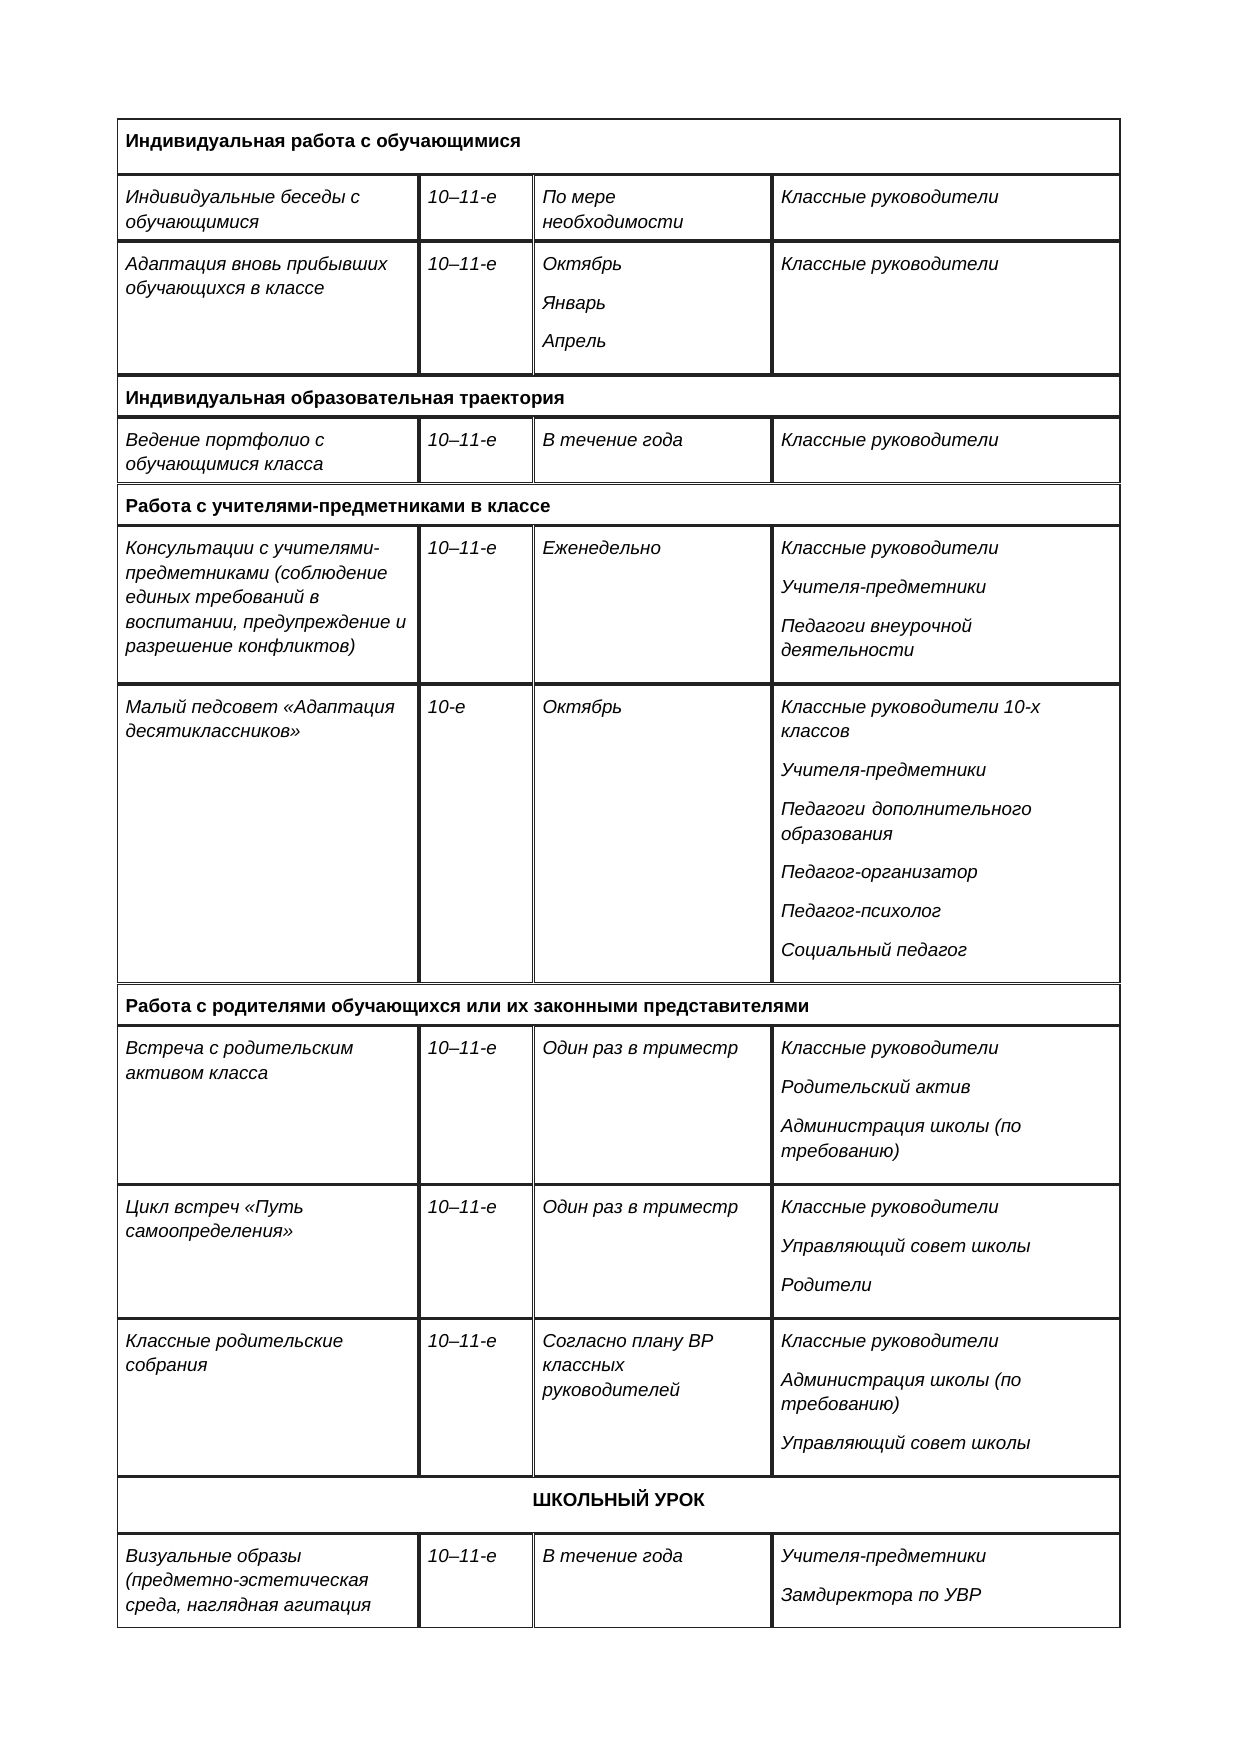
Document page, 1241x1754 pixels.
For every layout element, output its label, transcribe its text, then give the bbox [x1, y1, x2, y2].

table_cell Учителя-предметники Замдиректора по УВР [774, 1535, 1119, 1627]
table_cell 10-е [421, 686, 532, 982]
table_cell 10–11-е [421, 1186, 532, 1317]
table_cell 10–11-е [421, 1535, 532, 1627]
table_cell 10–11-е [421, 527, 532, 682]
table_cell Индивидуальные беседы с обучающимися [118, 176, 417, 239]
table_cell Октябрь [535, 686, 770, 982]
table_cell Классные руководители [774, 243, 1119, 373]
table_cell Классные родительские собрания [118, 1320, 417, 1475]
table_cell Классные руководители Администрация школы (по требованию) Управляющий совет школы [774, 1320, 1119, 1475]
table_cell Ведение портфолио с обучающимися класса [118, 419, 417, 482]
table_cell Классные руководители Управляющий совет школы Родители [774, 1186, 1119, 1317]
table_cell Один раз в триместр [535, 1027, 770, 1183]
table_cell Классные руководители [774, 419, 1119, 482]
table_cell В течение года [535, 1535, 770, 1627]
table_cell Октябрь Январь Апрель [535, 243, 770, 373]
table_cell Цикл встреч «Путь самоопределения» [118, 1186, 417, 1317]
table_cell Классные руководители [774, 176, 1119, 239]
table_cell Согласно плану ВР классных руководителей [535, 1320, 770, 1475]
table_cell В течение года [535, 419, 770, 482]
table_cell Индивидуальная работа с обучающимися [118, 120, 1119, 173]
table_cell Классные руководители Учителя-предметники Педагоги внеурочной деятельности [774, 527, 1119, 682]
table_cell Еженедельно [535, 527, 770, 682]
table_cell Работа с учителями-предметниками в классе [118, 485, 1119, 524]
table_cell 10–11-е [421, 243, 532, 373]
table_cell 10–11-е [421, 176, 532, 239]
table_cell Один раз в триместр [535, 1186, 770, 1317]
table_cell Визуальные образы (предметно-эстетическая среда, наглядная агитация [118, 1535, 417, 1627]
table_cell Индивидуальная образовательная траектория [118, 377, 1119, 415]
table_cell По мере необходимости [535, 176, 770, 239]
table_cell Классные руководители Родительский актив Администрация школы (по требованию) [774, 1027, 1119, 1183]
table_cell Адаптация вновь прибывших обучающихся в классе [118, 243, 417, 373]
table_cell 10–11-е [421, 419, 532, 482]
table_cell Работа с родителями обучающихся или их законными представителями [118, 985, 1119, 1024]
table_cell Малый педсовет «Адаптация десятиклассников» [118, 686, 417, 982]
table_cell Встреча с родительским активом класса [118, 1027, 417, 1183]
table_cell Консультации с учителями-предметниками (соблюдение единых требований в воспитании, предупреждение и разрешение конфликтов) [118, 527, 417, 682]
table_cell 10–11-е [421, 1027, 532, 1183]
table_cell 10–11-е [421, 1320, 532, 1475]
table_cell ШКОЛЬНЫЙ УРОК [118, 1478, 1119, 1532]
table_cell Классные руководители 10-х классов Учителя-предметники Педагоги дополнительного образования Педагог-организатор Педагог-психолог Социальный педагог [774, 686, 1119, 982]
